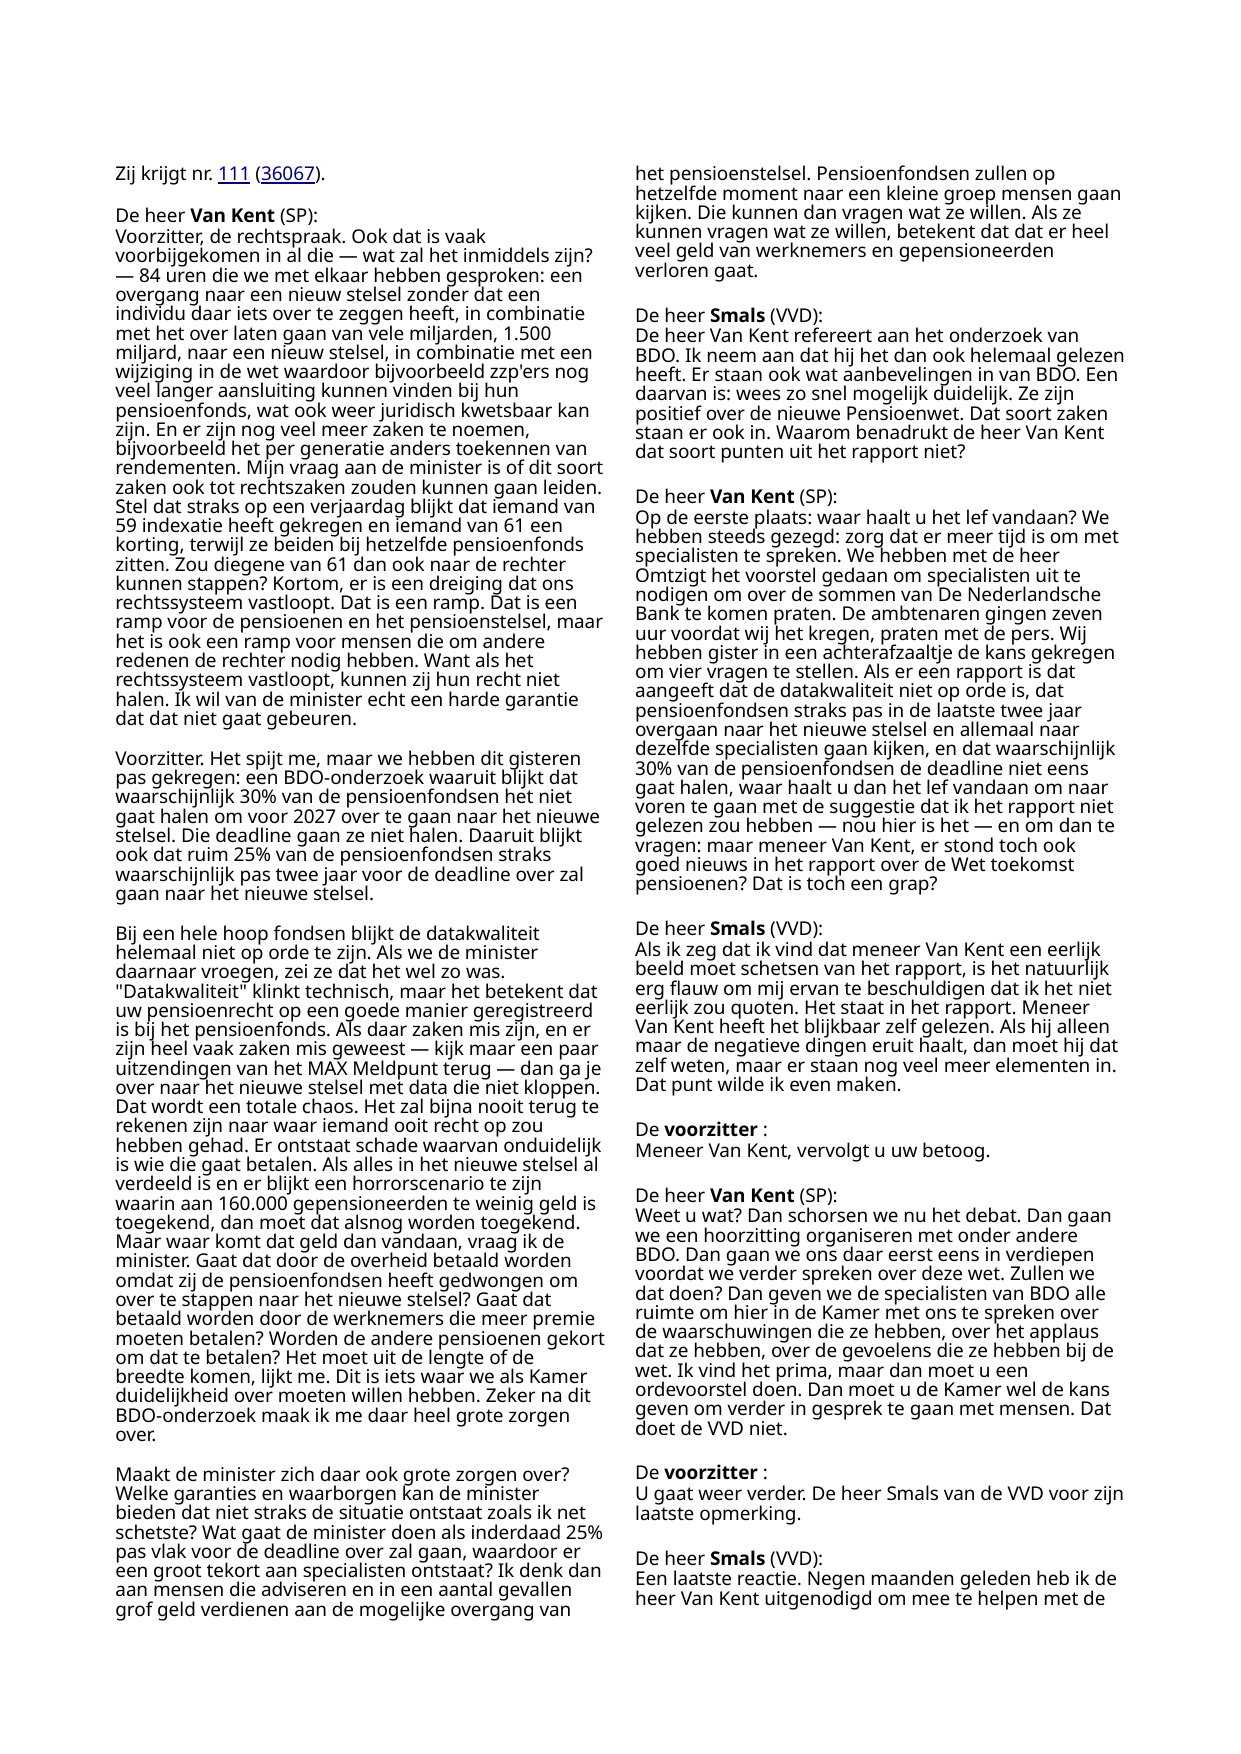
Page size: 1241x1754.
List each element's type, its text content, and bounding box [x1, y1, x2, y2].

text De heer Van Kent (SP): [115, 202, 605, 228]
text Een laatste reactie. Negen maanden geleden heb ik de heer Van Kent uitgenodigd om mee te helpen met de [635, 1570, 1125, 1609]
text U gaat weer verder. De heer Smals van de VVD voor zijn laatste opmerking. [635, 1485, 1125, 1524]
text Voorzitter, de rechtspraak. Ook dat is vaak voorbijgekomen in al die — wat zal het inmiddels zijn? — 84 uren die we met elkaar hebben gesproken: een overgang naar een nieuw stelsel zonder dat een individu daar iets over te zeggen heeft, in combinatie met het over laten gaan van vele miljarden, 1.500 miljard, naar een nieuw stelsel, in combinatie met een wijziging in de wet waardoor bijvoorbeeld zzp'ers nog veel langer aansluiting kunnen vinden bij hun pensioenfonds, wat ook weer juridisch kwetsbaar kan zijn. En er zijn nog veel meer zaken te noemen, bijvoorbeeld het per generatie anders toekennen van rendementen. Mijn vraag aan de minister is of dit soort zaken ook tot rechtszaken zouden kunnen gaan leiden. Stel dat straks op een verjaardag blijkt dat iemand van 59 indexatie heeft gekregen en iemand van 61 een korting, terwijl ze beiden bij hetzelfde pensioenfonds zitten. Zou diegene van 61 dan ook naar de rechter kunnen stappen? Kortom, er is een dreiging dat ons rechtssysteem vastloopt. Dat is een ramp. Dat is een ramp voor de pensioenen en het pensioenstelsel, maar het is ook een ramp voor mensen die om andere redenen de rechter nodig hebben. Want als het rechtssysteem vastloopt, kunnen zij hun recht niet halen. Ik wil van de minister echt een harde garantie dat dat niet gaat gebeuren. [115, 228, 605, 729]
text De heer Smals (VVD): [635, 302, 1125, 327]
text Zij krijgt nr. 111 (36067). [115, 165, 605, 184]
text De heer Smals (VVD): [635, 1545, 1125, 1570]
text De voorzitter : [635, 1459, 1125, 1485]
text Voorzitter. Het spijt me, maar we hebben dit gisteren pas gekregen: een BDO-onderzoek waaruit blijkt dat waarschijnlijk 30% van de pensioenfondsen het niet gaat halen om voor 2027 over te gaan naar het nieuwe stelsel. Die deadline gaan ze niet halen. Daaruit blijkt ook dat ruim 25% van de pensioenfondsen straks waarschijnlijk pas twee jaar voor de deadline over zal gaan naar het nieuwe stelsel. [115, 750, 605, 904]
text het pensioenstelsel. Pensioenfondsen zullen op hetzelfde moment naar een kleine groep mensen gaan kijken. Die kunnen dan vragen wat ze willen. Als ze kunnen vragen wat ze willen, betekent dat dat er heel veel geld van werknemers en gepensioneerden verloren gaat. [635, 165, 1125, 281]
text Bij een hele hoop fondsen blijkt de datakwaliteit helemaal niet op orde te zijn. Als we de minister daarnaar vroegen, zei ze dat het wel zo was. "Datakwaliteit" klinkt technisch, maar het betekent dat uw pensioenrecht op een goede manier geregistreerd is bij het pensioenfonds. Als daar zaken mis zijn, en er zijn heel vaak zaken mis geweest — kijk maar een paar uitzendingen van het MAX Meldpunt terug — dan ga je over naar het nieuwe stelsel met data die niet kloppen. Dat wordt een totale chaos. Het zal bijna nooit terug te rekenen zijn naar waar iemand ooit recht op zou hebben gehad. Er ontstaat schade waarvan onduidelijk is wie die gaat betalen. Als alles in het nieuwe stelsel al verdeeld is en er blijkt een horrorscenario te zijn waarin aan 160.000 gepensioneerden te weinig geld is toegekend, dan moet dat alsnog worden toegekend. Maar waar komt dat geld dan vandaan, vraag ik de minister. Gaat dat door de overheid betaald worden omdat zij de pensioenfondsen heeft gedwongen om over te stappen naar het nieuwe stelsel? Gaat dat betaald worden door de werknemers die meer premie moeten betalen? Worden de andere pensioenen gekort om dat te betalen? Het moet uit de lengte of de breedte komen, lijkt me. Dit is iets waar we als Kamer duidelijkheid over moeten willen hebben. Zeker na dit BDO-onderzoek maak ik me daar heel grote zorgen over. [115, 925, 605, 1445]
text Weet u wat? Dan schorsen we nu het debat. Dan gaan we een hoorzitting organiseren met onder andere BDO. Dan gaan we ons daar eerst eens in verdiepen voordat we verder spreken over deze wet. Zullen we dat doen? Dan geven we de specialisten van BDO alle ruimte om hier in de Kamer met ons te spreken over de waarschuwingen die ze hebben, over het applaus dat ze hebben, over de gevoelens die ze hebben bij de wet. Ik vind het prima, maar dan moet u een ordevoorstel doen. Dan moet u de Kamer wel de kans geven om verder in gesprek te gaan met mensen. Dat doet de VVD niet. [635, 1207, 1125, 1439]
text De heer Van Kent refereert aan het onderzoek van BDO. Ik neem aan dat hij het dan ook helemaal gelezen heeft. Er staan ook wat aanbevelingen in van BDO. Een daarvan is: wees zo snel mogelijk duidelijk. Ze zijn positief over de nieuwe Pensioenwet. Dat soort zaken staan er ook in. Waarom benadrukt de heer Van Kent dat soort punten uit het rapport niet? [635, 327, 1125, 462]
text Als ik zeg dat ik vind dat meneer Van Kent een eerlijk beeld moet schetsen van het rapport, is het natuurlijk erg flauw om mij ervan te beschuldigen dat ik het niet eerlijk zou quoten. Het staat in het rapport. Meneer Van Kent heeft het blijkbaar zelf gelezen. Als hij alleen maar de negatieve dingen eruit haalt, dan moet hij dat zelf weten, maar er staan nog veel meer elementen in. Dat punt wilde ik even maken. [635, 941, 1125, 1095]
text De heer Van Kent (SP): [635, 1182, 1125, 1207]
text Op de eerste plaats: waar haalt u het lef vandaan? We hebben steeds gezegd: zorg dat er meer tijd is om met specialisten te spreken. We hebben met de heer Omtzigt het voorstel gedaan om specialisten uit te nodigen om over de sommen van De Nederlandsche Bank te komen praten. De ambtenaren gingen zeven uur voordat wij het kregen, praten met de pers. Wij hebben gister in een achterafzaaltje de kans gekregen om vier vragen te stellen. Als er een rapport is dat aangeeft dat de datakwaliteit niet op orde is, dat pensioenfondsen straks pas in de laatste twee jaar overgaan naar het nieuwe stelsel en allemaal naar dezelfde specialisten gaan kijken, en dat waarschijnlijk 30% van de pensioenfondsen de deadline niet eens gaat halen, waar haalt u dan het lef vandaan om naar voren te gaan met de suggestie dat ik het rapport niet gelezen zou hebben — nou hier is het — en om dan te vragen: maar meneer Van Kent, er stond toch ook goed nieuws in het rapport over de Wet toekomst pensioenen? Dat is toch een grap? [635, 509, 1125, 894]
text Maakt de minister zich daar ook grote zorgen over? Welke garanties en waarborgen kan de minister bieden dat niet straks de situatie ontstaat zoals ik net schetste? Wat gaat de minister doen als inderdaad 25% pas vlak voor de deadline over zal gaan, waardoor er een groot tekort aan specialisten ontstaat? Ik denk dan aan mensen die adviseren en in een aantal gevallen grof geld verdienen aan de mogelijke overgang van [115, 1466, 605, 1620]
text De heer Smals (VVD): [635, 915, 1125, 941]
text Meneer Van Kent, vervolgt u uw betoog. [635, 1142, 1125, 1161]
text De heer Van Kent (SP): [635, 483, 1125, 509]
text De voorzitter : [635, 1116, 1125, 1142]
